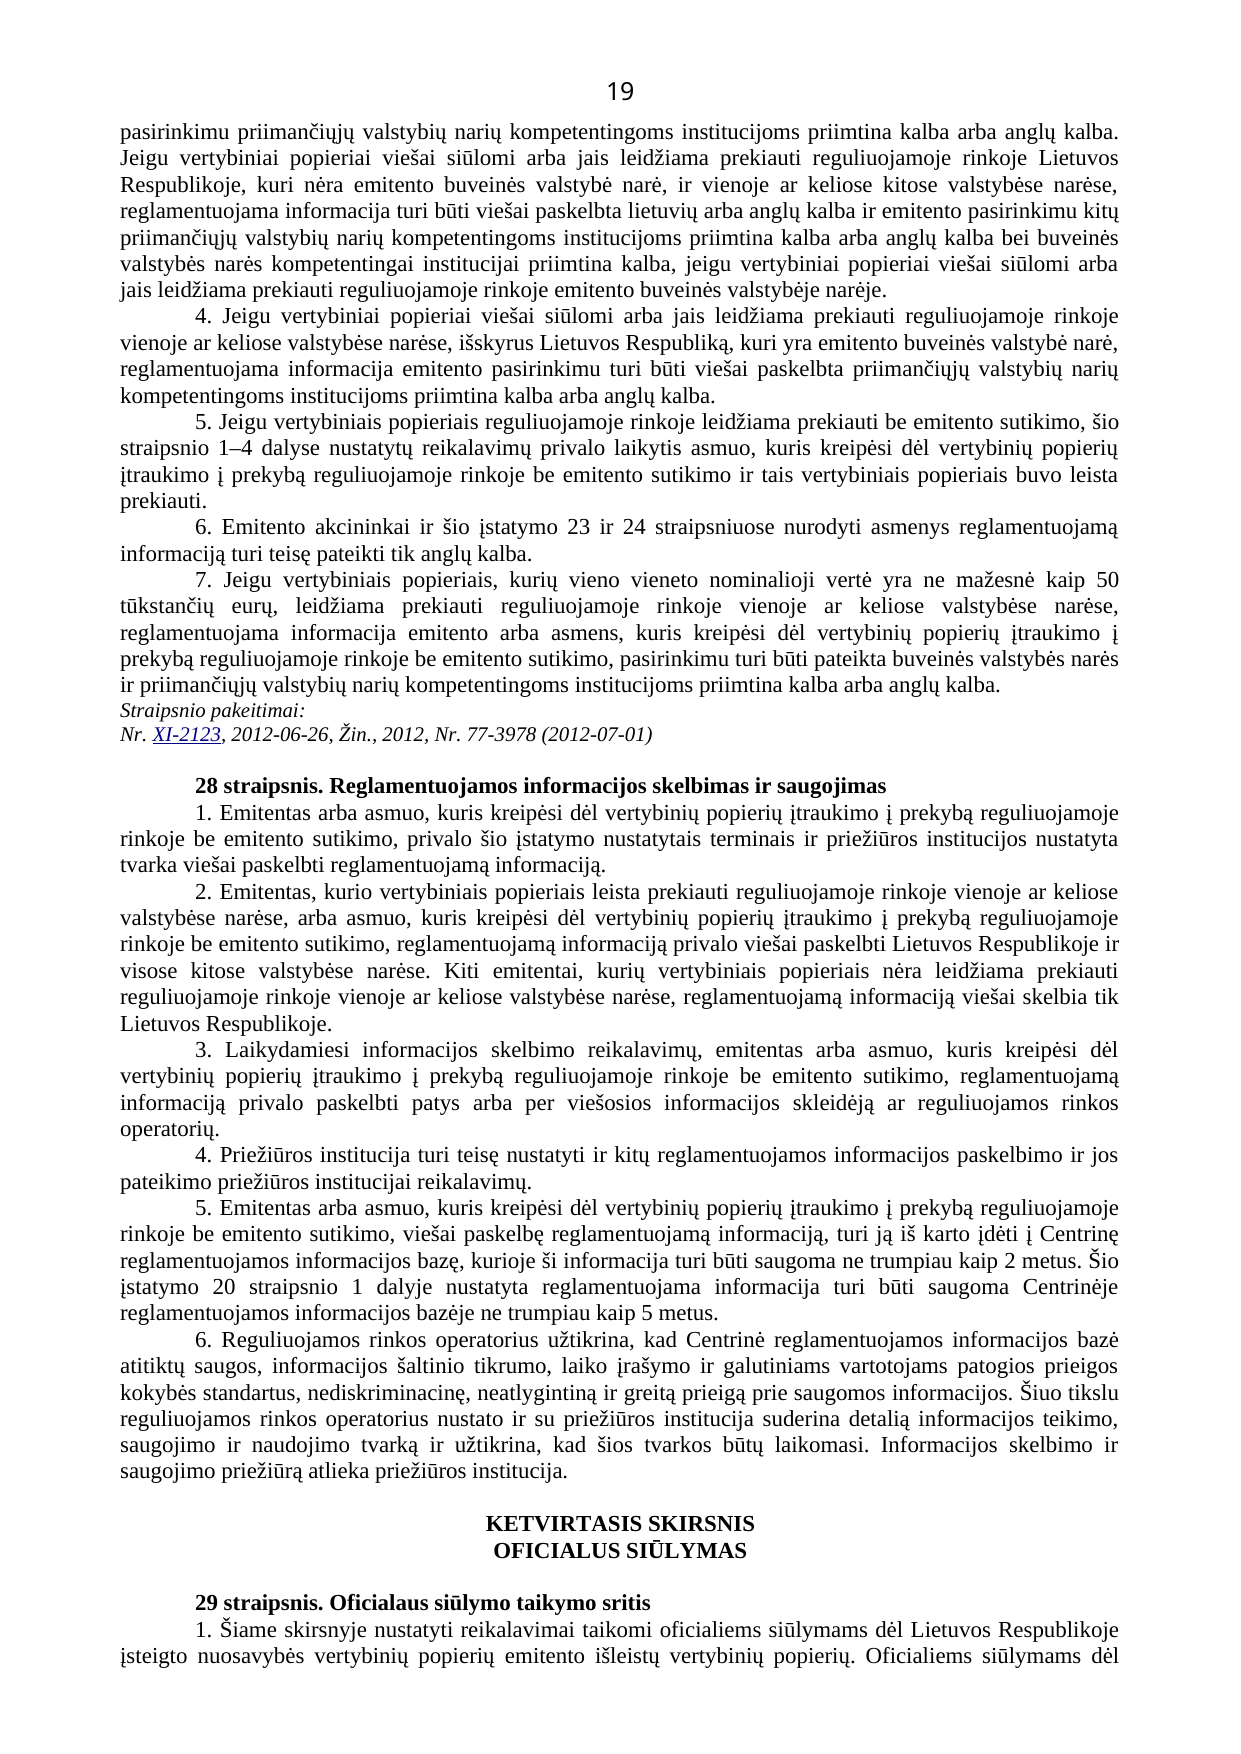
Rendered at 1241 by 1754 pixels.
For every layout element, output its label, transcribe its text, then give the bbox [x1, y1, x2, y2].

text 28 straipsnis. Reglamentuojamos informacijos skelbimas ir saugojimas [120, 772, 1120, 799]
text 6. Reguliuojamos rinkos operatorius užtikrina, kad Centrinė reglamentuojamos informacijos bazė atitiktų saugos, informacijos šaltinio tikrumo, laiko įrašymo ir galutiniams vartotojams patogios prieigos kokybės standartus, nediskriminacinę, neatlygintiną ir greitą prieigą prie saugomos informacijos. Šiuo tikslu reguliuojamos rinkos operatorius nustato ir su priežiūros institucija suderina detalią informacijos teikimo, saugojimo ir naudojimo tvarką ir užtikrina, kad šios tvarkos būtų laikomasi. Informacijos skelbimo ir saugojimo priežiūrą atlieka priežiūros institucija. [120, 1326, 1120, 1484]
text 5. Emitentas arba asmuo, kuris kreipėsi dėl vertybinių popierių įtraukimo į prekybą reguliuojamoje rinkoje be emitento sutikimo, viešai paskelbę reglamentuojamą informaciją, turi ją iš karto įdėti į Centrinę reglamentuojamos informacijos bazę, kurioje ši informacija turi būti saugoma ne trumpiau kaip 2 metus. Šio įstatymo 20 straipsnio 1 dalyje nustatyta reglamentuojama informacija turi būti saugoma Centrinėje reglamentuojamos informacijos bazėje ne trumpiau kaip 5 metus. [120, 1194, 1120, 1326]
text 1. Šiame skirsnyje nustatyti reikalavimai taikomi oficialiems siūlymams dėl Lietuvos Respublikoje įsteigto nuosavybės vertybinių popierių emitento išleistų vertybinių popierių. Oficialiems siūlymams dėl [120, 1616, 1120, 1668]
text KETVIRTASIS SKIRSNIS [120, 1510, 1120, 1537]
text 29 straipsnis. Oficialaus siūlymo taikymo sritis [120, 1589, 1120, 1616]
text 5. Jeigu vertybiniais popieriais reguliuojamoje rinkoje leidžiama prekiauti be emitento sutikimo, šio straipsnio 1–4 dalyse nustatytų reikalavimų privalo laikytis asmuo, kuris kreipėsi dėl vertybinių popierių įtraukimo į prekybą reguliuojamoje rinkoje be emitento sutikimo ir tais vertybiniais popieriais buvo leista prekiauti. [120, 408, 1120, 513]
text 2. Emitentas, kurio vertybiniais popieriais leista prekiauti reguliuojamoje rinkoje vienoje ar keliose valstybėse narėse, arba asmuo, kuris kreipėsi dėl vertybinių popierių įtraukimo į prekybą reguliuojamoje rinkoje be emitento sutikimo, reglamentuojamą informaciją privalo viešai paskelbti Lietuvos Respublikoje ir visose kitose valstybėse narėse. Kiti emitentai, kurių vertybiniais popieriais nėra leidžiama prekiauti reguliuojamoje rinkoje vienoje ar keliose valstybėse narėse, reglamentuojamą informaciją viešai skelbia tik Lietuvos Respublikoje. [120, 878, 1120, 1036]
text 6. Emitento akcininkai ir šio įstatymo 23 ir 24 straipsniuose nurodyti asmenys reglamentuojamą informaciją turi teisę pateikti tik anglų kalba. [120, 513, 1120, 566]
text 4. Priežiūros institucija turi teisę nustatyti ir kitų reglamentuojamos informacijos paskelbimo ir jos pateikimo priežiūros institucijai reikalavimų. [120, 1141, 1120, 1194]
text pasirinkimu priimančiųjų valstybių narių kompetentingoms institucijoms priimtina kalba arba anglų kalba. Jeigu vertybiniai popieriai viešai siūlomi arba jais leidžiama prekiauti reguliuojamoje rinkoje Lietuvos Respublikoje, kuri nėra emitento buveinės valstybė narė, ir vienoje ar keliose kitose valstybėse narėse, reglamentuojama informacija turi būti viešai paskelbta lietuvių arba anglų kalba ir emitento pasirinkimu kitų priimančiųjų valstybių narių kompetentingoms institucijoms priimtina kalba arba anglų kalba bei buveinės valstybės narės kompetentingai institucijai priimtina kalba, jeigu vertybiniai popieriai viešai siūlomi arba jais leidžiama prekiauti reguliuojamoje rinkoje emitento buveinės valstybėje narėje. [120, 118, 1120, 303]
text Nr. XI-2123, 2012-06-26, Žin., 2012, Nr. 77-3978 (2012-07-01) [120, 722, 1120, 746]
text Straipsnio pakeitimai: [120, 698, 1120, 722]
text 4. Jeigu vertybiniai popieriai viešai siūlomi arba jais leidžiama prekiauti reguliuojamoje rinkoje vienoje ar keliose valstybėse narėse, išskyrus Lietuvos Respubliką, kuri yra emitento buveinės valstybė narė, reglamentuojama informacija emitento pasirinkimu turi būti viešai paskelbta priimančiųjų valstybių narių kompetentingoms institucijoms priimtina kalba arba anglų kalba. [120, 303, 1120, 408]
text OFICIALUS SIŪLYMAS [120, 1537, 1120, 1563]
text 7. Jeigu vertybiniais popieriais, kurių vieno vieneto nominalioji vertė yra ne mažesnė kaip 50 tūkstančių eurų, leidžiama prekiauti reguliuojamoje rinkoje vienoje ar keliose valstybėse narėse, reglamentuojama informacija emitento arba asmens, kuris kreipėsi dėl vertybinių popierių įtraukimo į prekybą reguliuojamoje rinkoje be emitento sutikimo, pasirinkimu turi būti pateikta buveinės valstybės narės ir priimančiųjų valstybių narių kompetentingoms institucijoms priimtina kalba arba anglų kalba. [120, 566, 1120, 698]
text 1. Emitentas arba asmuo, kuris kreipėsi dėl vertybinių popierių įtraukimo į prekybą reguliuojamoje rinkoje be emitento sutikimo, privalo šio įstatymo nustatytais terminais ir priežiūros institucijos nustatyta tvarka viešai paskelbti reglamentuojamą informaciją. [120, 799, 1120, 878]
text 3. Laikydamiesi informacijos skelbimo reikalavimų, emitentas arba asmuo, kuris kreipėsi dėl vertybinių popierių įtraukimo į prekybą reguliuojamoje rinkoje be emitento sutikimo, reglamentuojamą informaciją privalo paskelbti patys arba per viešosios informacijos skleidėją ar reguliuojamos rinkos operatorių. [120, 1036, 1120, 1141]
